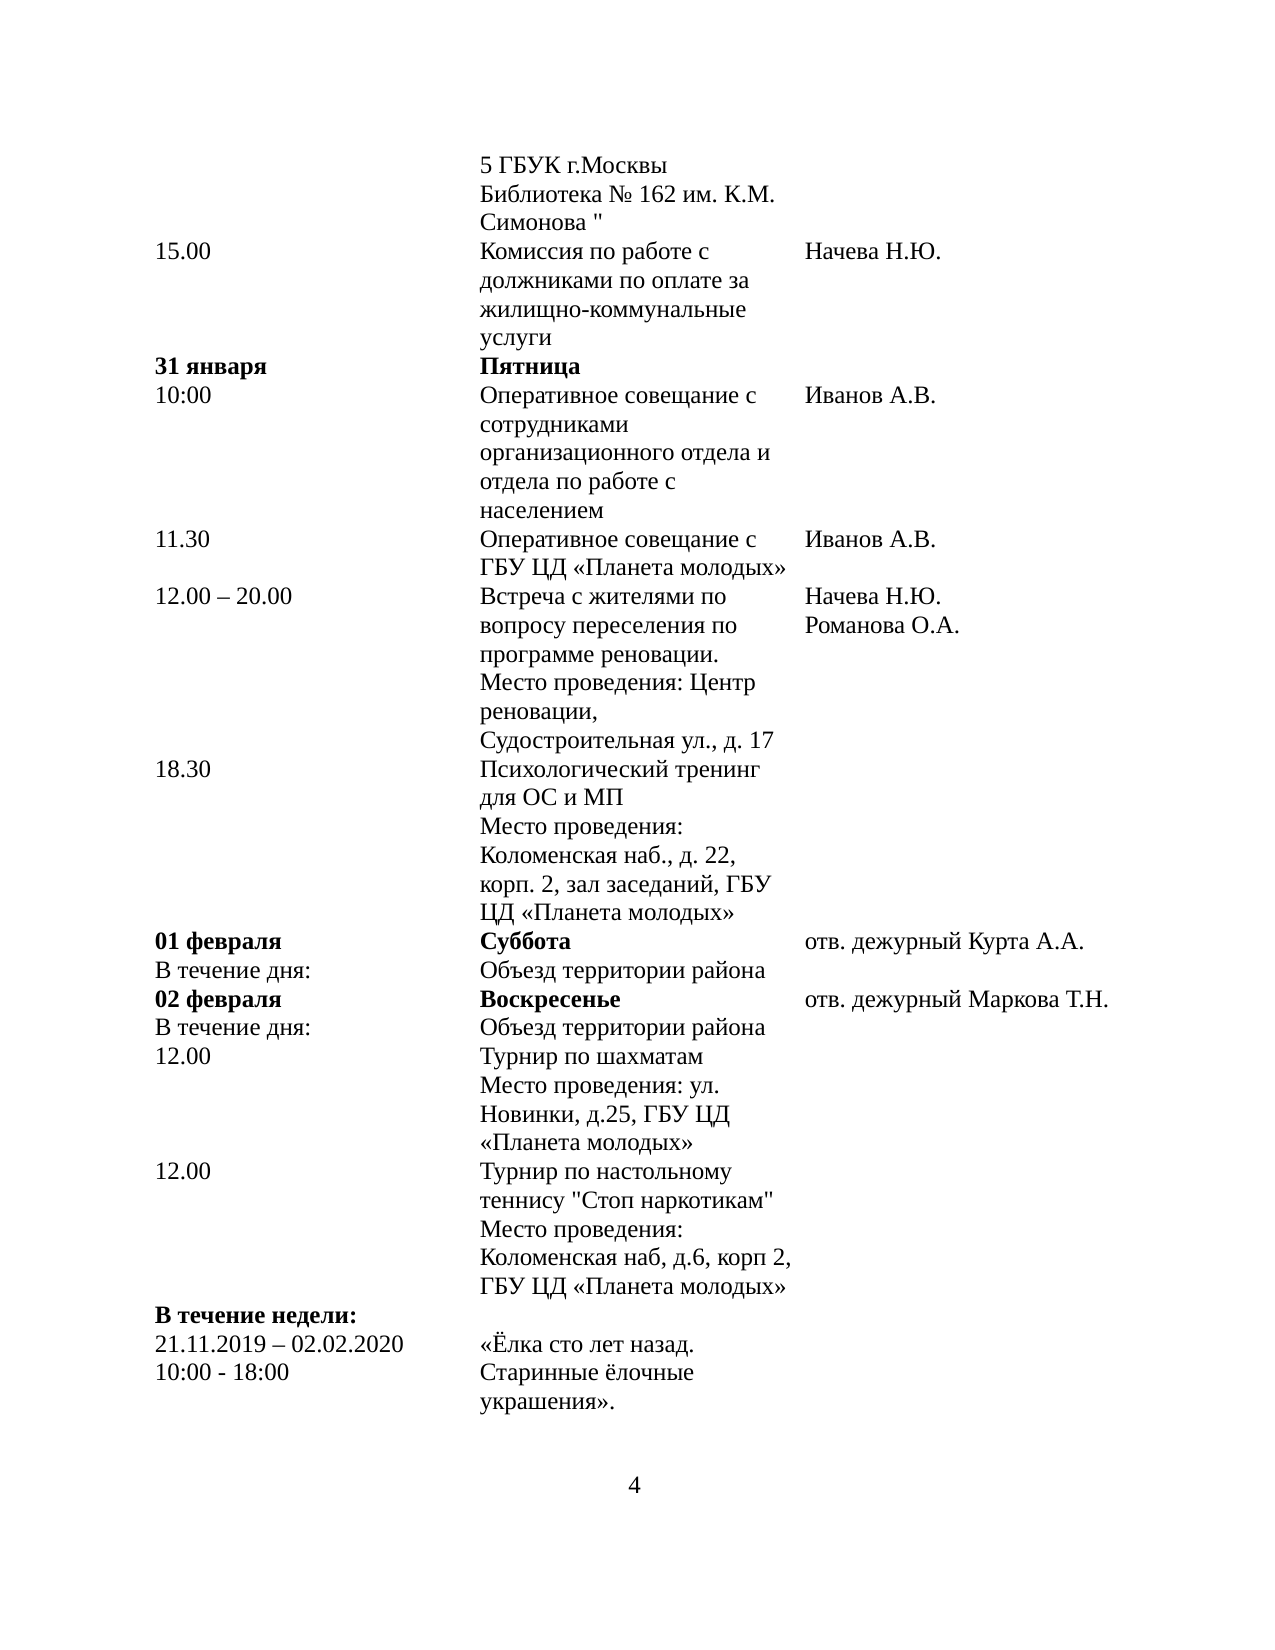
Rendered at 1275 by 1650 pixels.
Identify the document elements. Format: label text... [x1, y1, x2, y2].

table_cell Объезд территории района [475, 1013, 800, 1041]
table_cell Оперативное совещание с сотрудниками организационного отдела и отдела по работе с населением [475, 380, 800, 524]
table_cell Начева Н.Ю. [800, 236, 1125, 351]
table_cell [800, 1300, 1125, 1329]
table_cell Встреча с жителями по вопросу переселения по программе реновации. Место проведения: Центр реновации, Судостроительная ул., д. 17 [475, 581, 800, 754]
table_cell Начева Н.Ю. Романова О.А. [800, 581, 1125, 754]
table_cell 15.00 [150, 236, 475, 351]
table_cell отв. дежурный Маркова Т.Н. [800, 984, 1125, 1041]
table_cell [475, 1300, 800, 1329]
table_cell [800, 351, 1125, 380]
table_cell Пятница [475, 351, 800, 380]
table_cell [800, 1156, 1125, 1300]
table_cell В течение дня: [150, 955, 475, 984]
table_cell 10:00 [150, 380, 475, 524]
table_cell Психологический тренинг для ОС и МП Место проведения: Коломенская наб., д. 22, корп. 2, зал заседаний, ГБУ ЦД «Планета молодых» [475, 754, 800, 926]
table_cell Комиссия по работе с должниками по оплате за жилищно-коммунальные услуги [475, 236, 800, 351]
table_cell Объезд территории района [475, 955, 800, 984]
table_cell 02 февраля [150, 984, 475, 1012]
table_cell 18.30 [150, 754, 475, 926]
table_cell 21.11.2019 – 02.02.2020 10:00 - 18:00 [150, 1329, 475, 1415]
table_cell отв. дежурный Курта А.А. [800, 926, 1125, 984]
table_cell [800, 754, 1125, 926]
table_cell [800, 1041, 1125, 1156]
table_cell Иванов А.В. [800, 524, 1125, 581]
table_cell [800, 150, 1125, 236]
table_cell Оперативное совещание с ГБУ ЦД «Планета молодых» [475, 524, 800, 581]
table_cell В течение дня: [150, 1013, 475, 1041]
table_cell В течение недели: [150, 1300, 475, 1329]
table_cell Воскресенье [475, 984, 800, 1012]
table_cell 5 ГБУК г.Москвы Библиотека № 162 им. К.М. Симонова " [475, 150, 800, 236]
table_cell 12.00 [150, 1156, 475, 1300]
table_cell 11.30 [150, 524, 475, 581]
table_cell 31 января [150, 351, 475, 380]
table_cell 01 февраля [150, 926, 475, 955]
table_cell Иванов А.В. [800, 380, 1125, 524]
table_cell «Ёлка сто лет назад. Старинные ёлочные украшения». [475, 1329, 800, 1415]
table_cell Турнир по настольному теннису "Стоп наркотикам" Место проведения: Коломенская наб, д.6, корп 2, ГБУ ЦД «Планета молодых» [475, 1156, 800, 1300]
table_cell Суббота [475, 926, 800, 955]
table_cell [800, 1329, 1125, 1415]
table_cell 12.00 [150, 1041, 475, 1156]
table_cell Турнир по шахматам Место проведения: ул. Новинки, д.25, ГБУ ЦД «Планета молодых» [475, 1041, 800, 1156]
table_cell [150, 150, 475, 236]
table_cell 12.00 – 20.00 [150, 581, 475, 754]
